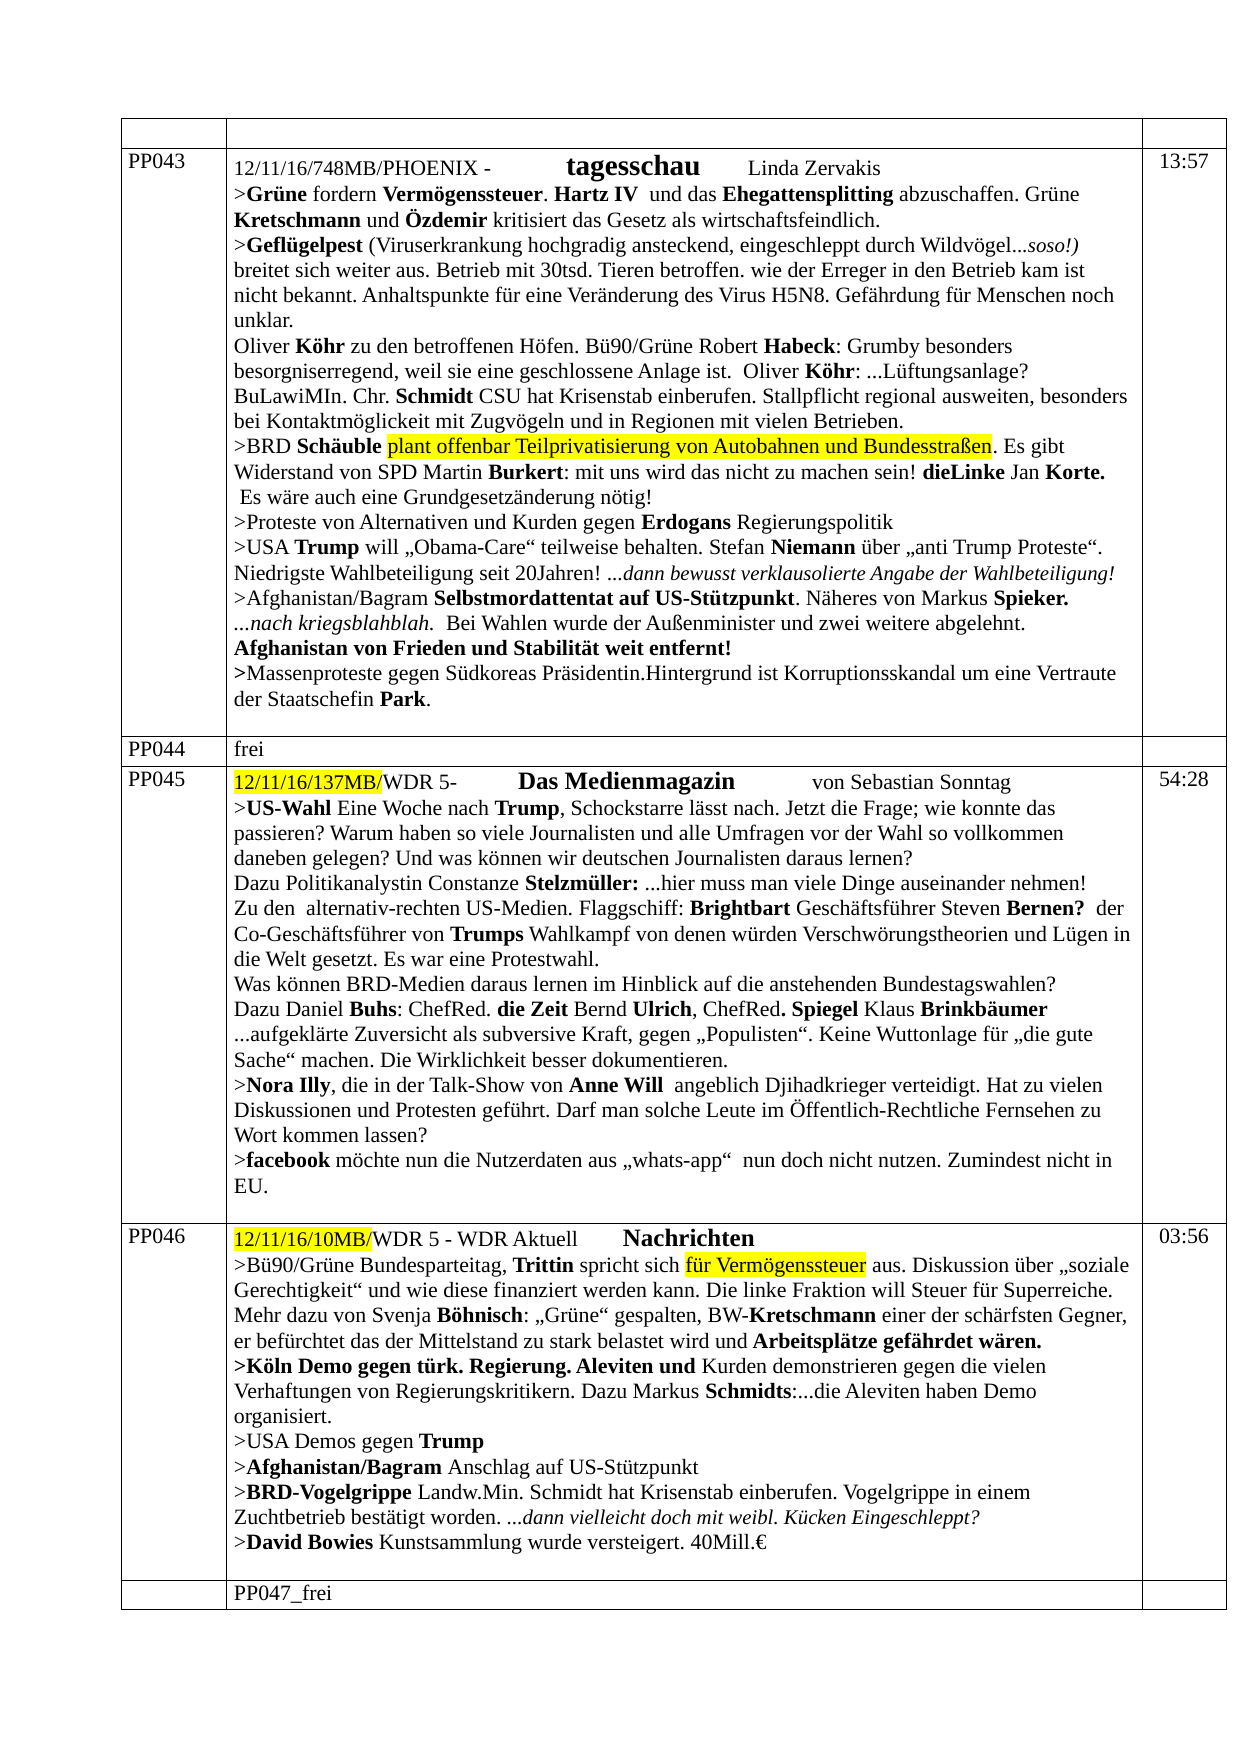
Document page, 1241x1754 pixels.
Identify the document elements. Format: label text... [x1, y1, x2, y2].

table_cell PP043 [122, 149, 226, 736]
table_cell [1143, 1581, 1226, 1609]
table_cell 13:57 [1143, 149, 1226, 736]
table_cell PP044 [122, 737, 226, 766]
table_cell 12/11/16/137MB/WDR 5- Das Medienmagazin von Sebastian Sonntag >US-Wahl Eine Woche nach Trump, Schockstarre lässt nach. Jetzt die Frage; wie konnte das passieren? Warum haben so viele Journalisten und alle Umfragen vor der Wahl so vollkommen daneben gelegen? Und was können wir deutschen Journalisten daraus lernen? Dazu Politikanalystin Constanze Stelzmüller: ...hier muss man viele Dinge auseinander nehmen! Zu den alternativ-rechten US-Medien. Flaggschiff: Brightbart Geschäftsführer Steven Bernen? der Co-Geschäftsführer von Trumps Wahlkampf von denen würden Verschwörungstheorien und Lügen in die Welt gesetzt. Es war eine Protestwahl. Was können BRD-Medien daraus lernen im Hinblick auf die anstehenden Bundestagswahlen? Dazu Daniel Buhs: ChefRed. die Zeit Bernd Ulrich, ChefRed. Spiegel Klaus Brinkbäumer ...aufgeklärte Zuversicht als subversive Kraft, gegen „Populisten“. Keine Wuttonlage für „die gute Sache“ machen. Die Wirklichkeit besser dokumentieren. >Nora Illy, die in der Talk-Show von Anne Will angeblich Djihadkrieger verteidigt. Hat zu vielen Diskussionen und Protesten geführt. Darf man solche Leute im Öffentlich-Rechtliche Fernsehen zu Wort kommen lassen? >facebook möchte nun die Nutzerdaten aus „whats-app“ nun doch nicht nutzen. Zumindest nicht in EU. [227, 767, 1142, 1223]
table_cell [227, 119, 1142, 148]
table_cell 12/11/16/748MB/PHOENIX - tagesschau Linda Zervakis >Grüne fordern Vermögenssteuer. Hartz IV und das Ehegattensplitting abzuschaffen. Grüne Kretschmann und Özdemir kritisiert das Gesetz als wirtschaftsfeindlich. >Geflügelpest (Viruserkrankung hochgradig ansteckend, eingeschleppt durch Wildvögel...soso!) breitet sich weiter aus. Betrieb mit 30tsd. Tieren betroffen. wie der Erreger in den Betrieb kam ist nicht bekannt. Anhaltspunkte für eine Veränderung des Virus H5N8. Gefährdung für Menschen noch unklar. Oliver Köhr zu den betroffenen Höfen. Bü90/Grüne Robert Habeck: Grumby besonders besorgniserregend, weil sie eine geschlossene Anlage ist. Oliver Köhr: ...Lüftungsanlage? BuLawiMIn. Chr. Schmidt CSU hat Krisenstab einberufen. Stallpflicht regional ausweiten, besonders bei Kontaktmöglickeit mit Zugvögeln und in Regionen mit vielen Betrieben. >BRD Schäuble plant offenbar Teilprivatisierung von Autobahnen und Bundesstraßen. Es gibt Widerstand von SPD Martin Burkert: mit uns wird das nicht zu machen sein! dieLinke Jan Korte. Es wäre auch eine Grundgesetzänderung nötig! >Proteste von Alternativen und Kurden gegen Erdogans Regierungspolitik >USA Trump will „Obama-Care“ teilweise behalten. Stefan Niemann über „anti Trump Proteste“. Niedrigste Wahlbeteiligung seit 20Jahren! ...dann bewusst verklausolierte Angabe der Wahlbeteiligung! >Afghanistan/Bagram Selbstmordattentat auf US-Stützpunkt. Näheres von Markus Spieker. ...nach kriegsblahblah. Bei Wahlen wurde der Außenminister und zwei weitere abgelehnt. Afghanistan von Frieden und Stabilität weit entfernt! >Massenproteste gegen Südkoreas Präsidentin.Hintergrund ist Korruptionsskandal um eine Vertraute der Staatschefin Park. [227, 149, 1142, 736]
table_cell PP046 [122, 1224, 226, 1580]
table_cell [1143, 119, 1226, 148]
table_cell [122, 1581, 226, 1609]
table_cell 12/11/16/10MB/WDR 5 - WDR Aktuell Nachrichten >Bü90/Grüne Bundesparteitag, Trittin spricht sich für Vermögenssteuer aus. Diskussion über „soziale Gerechtigkeit“ und wie diese finanziert werden kann. Die linke Fraktion will Steuer für Superreiche. Mehr dazu von Svenja Böhnisch: „Grüne“ gespalten, BW-Kretschmann einer der schärfsten Gegner, er befürchtet das der Mittelstand zu stark belastet wird und Arbeitsplätze gefährdet wären. >Köln Demo gegen türk. Regierung. Aleviten und Kurden demonstrieren gegen die vielen Verhaftungen von Regierungskritikern. Dazu Markus Schmidts:...die Aleviten haben Demo organisiert. >USA Demos gegen Trump >Afghanistan/Bagram Anschlag auf US-Stützpunkt >BRD-Vogelgrippe Landw.Min. Schmidt hat Krisenstab einberufen. Vogelgrippe in einem Zuchtbetrieb bestätigt worden. ...dann vielleicht doch mit weibl. Kücken Eingeschleppt? >David Bowies Kunstsammlung wurde versteigert. 40Mill.€ [227, 1224, 1142, 1580]
table_cell PP045 [122, 767, 226, 1223]
table_cell [1143, 737, 1226, 766]
table_cell frei [227, 737, 1142, 766]
table_cell 54:28 [1143, 767, 1226, 1223]
table_cell [122, 119, 226, 148]
table_cell PP047_frei [227, 1581, 1142, 1609]
table_cell 03:56 [1143, 1224, 1226, 1580]
